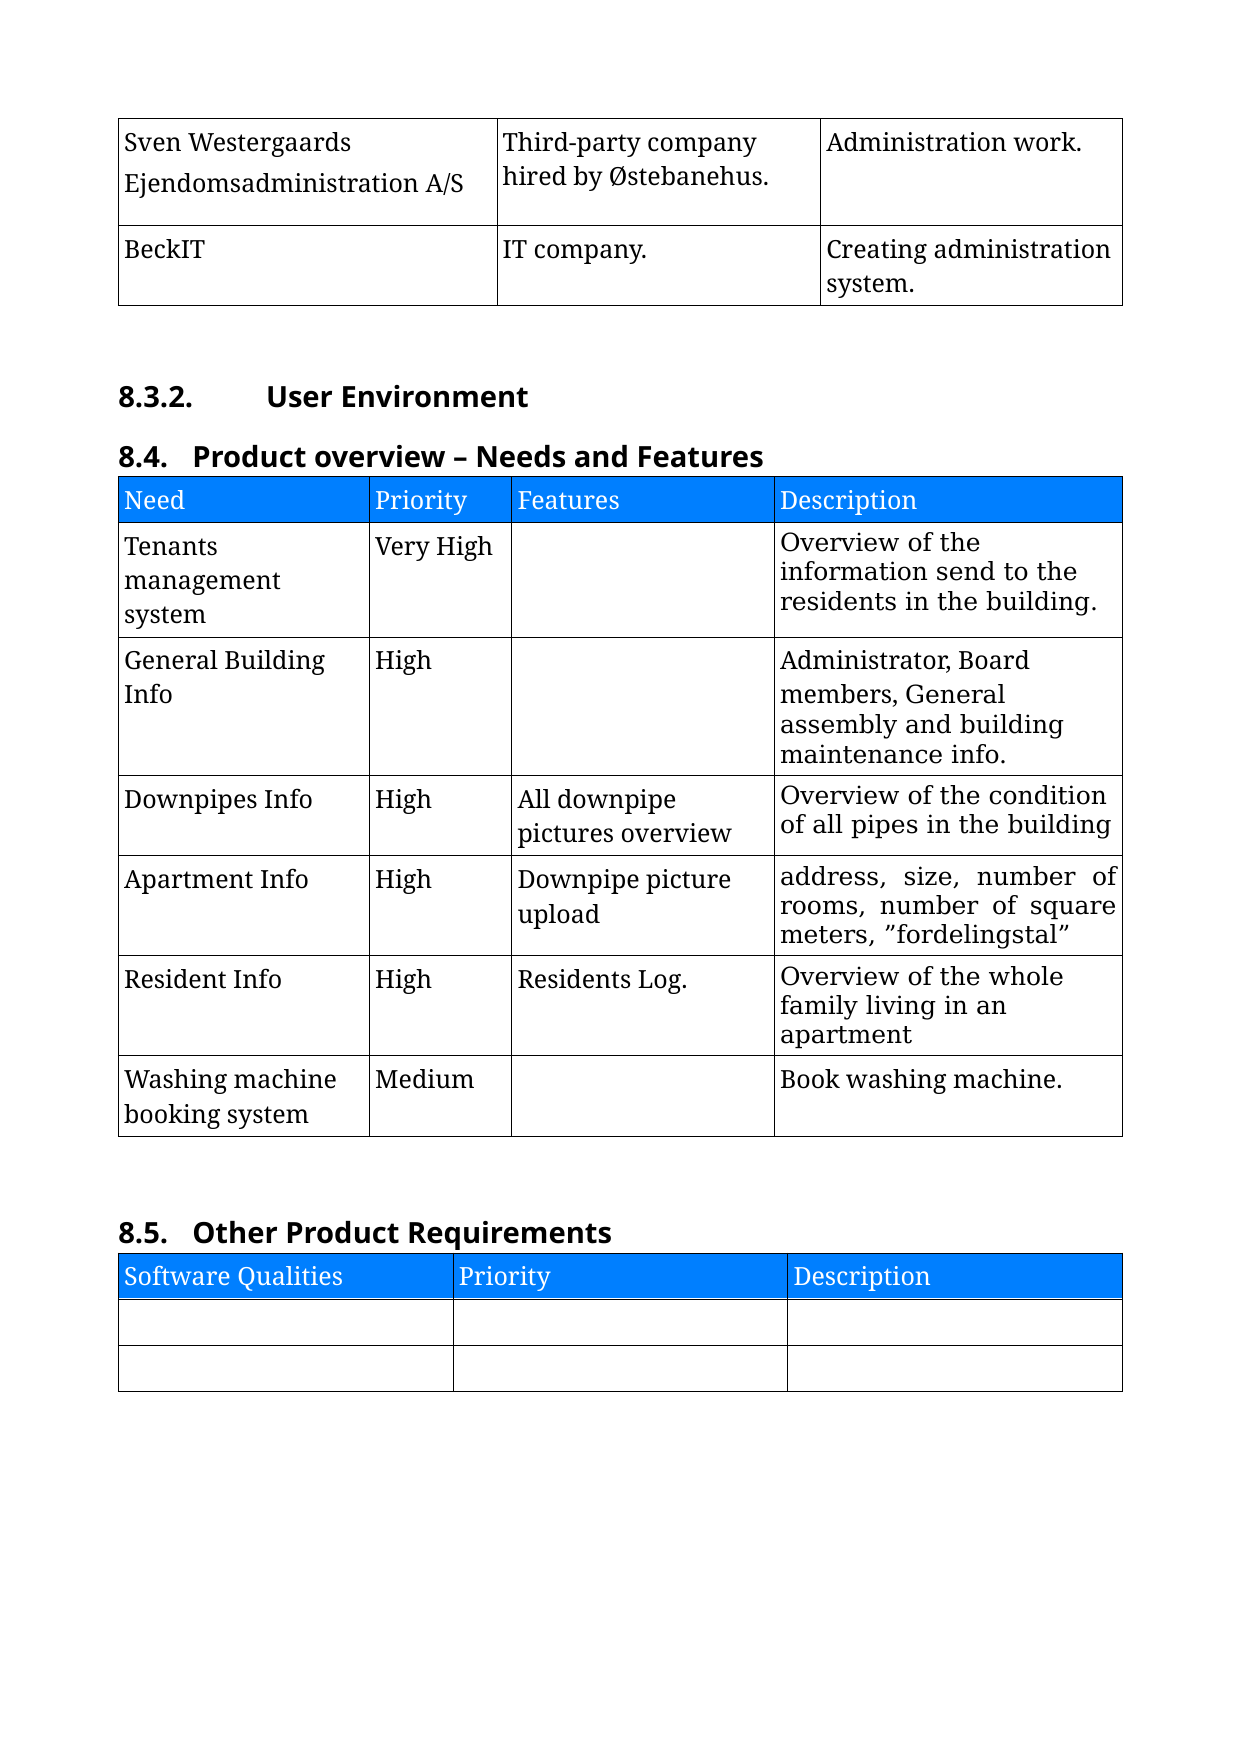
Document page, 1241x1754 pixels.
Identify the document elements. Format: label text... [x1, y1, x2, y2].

table_cell Washing machine booking system [119, 1056, 369, 1136]
table_cell IT company. [498, 226, 820, 305]
table_cell High [370, 776, 511, 855]
table_cell General Building Info [119, 638, 369, 775]
table_cell [512, 1056, 774, 1136]
table_cell All downpipe pictures overview [512, 776, 774, 855]
table_cell Overview of the information send to the residents in the building. [775, 523, 1122, 636]
table_header Priority [454, 1254, 787, 1298]
table_cell Administration work. [821, 119, 1122, 225]
table_cell Sven Westergaards Ejendomsadministration A/S [119, 119, 497, 225]
table_cell [512, 638, 774, 775]
table_cell High [370, 856, 511, 955]
table_cell Book washing machine. [775, 1056, 1122, 1136]
subtitle User Environment [118, 376, 1122, 416]
table_header Need [119, 477, 369, 522]
subtitle Other Product Requirements [118, 1213, 1122, 1252]
table_cell Tenants management system [119, 523, 369, 636]
table_cell [454, 1346, 787, 1391]
table_header Description [775, 477, 1122, 522]
table_cell [119, 1300, 453, 1344]
table_cell [512, 523, 774, 636]
table_cell Very High [370, 523, 511, 636]
table_cell Creating administration system. [821, 226, 1122, 305]
table_cell [788, 1346, 1122, 1391]
table_cell Downpipes Info [119, 776, 369, 855]
subtitle Product overview – Needs and Features [118, 436, 1122, 476]
table_cell [119, 1346, 453, 1391]
table_cell Overview of the condition of all pipes in the building [775, 776, 1122, 855]
table_cell [788, 1300, 1122, 1344]
table_cell BeckIT [119, 226, 497, 305]
table_cell Apartment Info [119, 856, 369, 955]
table_header Priority [370, 477, 511, 522]
table_cell [454, 1300, 787, 1344]
table_header Software Qualities [119, 1254, 453, 1298]
table_cell Downpipe picture upload [512, 856, 774, 955]
table_cell Overview of the whole family living in an apartment [775, 956, 1122, 1055]
table_cell Resident Info [119, 956, 369, 1055]
table_cell Administrator, Board members, General assembly and building maintenance info. [775, 638, 1122, 775]
table_header Description [788, 1254, 1122, 1298]
table_cell Residents Log. [512, 956, 774, 1055]
table_cell Third-party company hired by Østebanehus. [498, 119, 820, 225]
table_cell High [370, 638, 511, 775]
table_cell High [370, 956, 511, 1055]
table_header Features [512, 477, 774, 522]
table_cell Medium [370, 1056, 511, 1136]
table_cell address, size, number of rooms, number of square meters, ”fordelingstal” [775, 856, 1122, 955]
